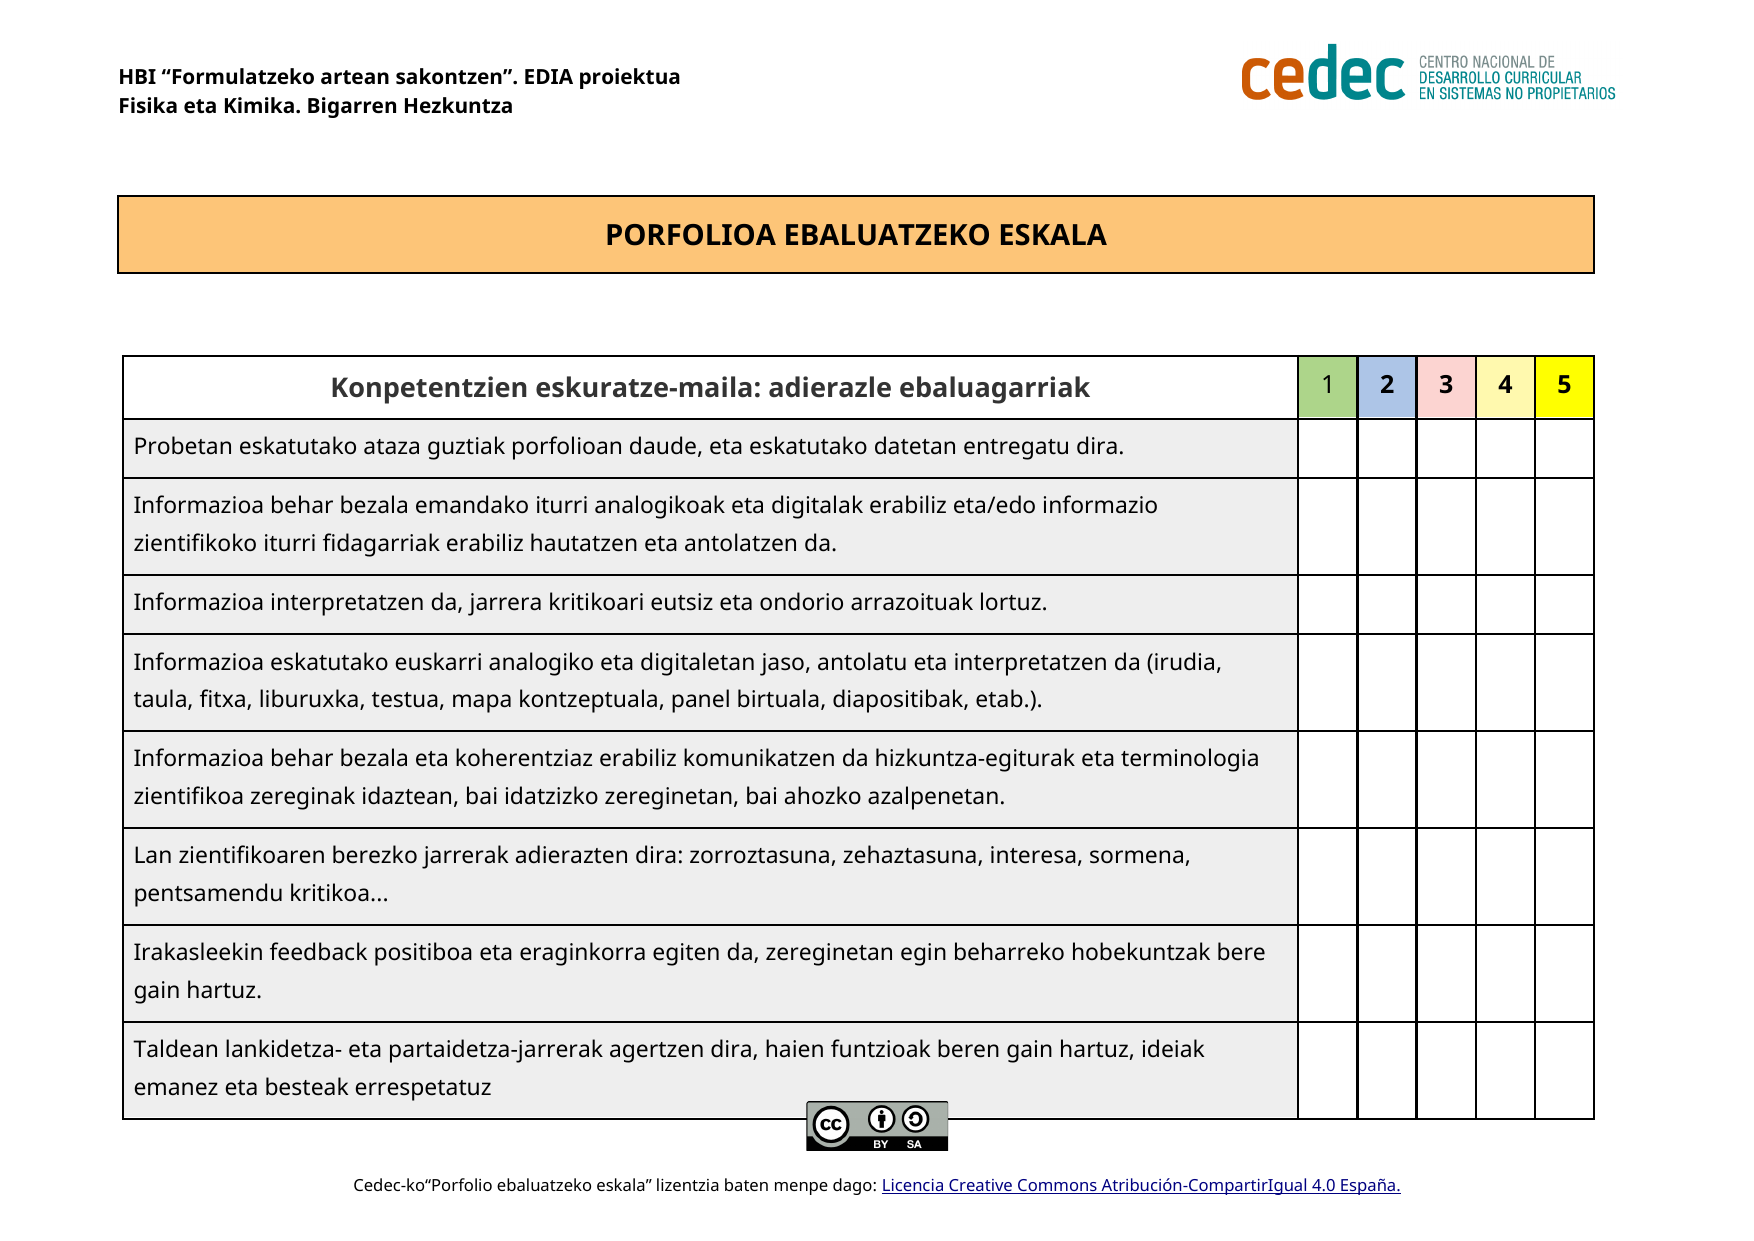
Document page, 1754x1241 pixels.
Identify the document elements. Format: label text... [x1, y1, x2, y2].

table_cell [1418, 420, 1475, 477]
table_cell [1536, 635, 1593, 730]
table_cell [1359, 635, 1415, 730]
table_cell [1536, 479, 1593, 574]
table_cell Informazioa eskatutako euskarri analogiko eta digitaletan jaso, antolatu eta interpretatzen da (irudia, taula, fitxa, liburuxka, testua, mapa kontzeptuala, panel birtuala, diapositibak, etab.). [124, 635, 1297, 730]
table_cell [1299, 576, 1356, 633]
table_cell Irakasleekin feedback positiboa eta eraginkorra egiten da, zereginetan egin beharreko hobekuntzak bere gain hartuz. [124, 926, 1297, 1021]
table_cell [1418, 479, 1475, 574]
table_cell [1477, 732, 1534, 827]
table_cell [1536, 576, 1593, 633]
table_cell [1359, 420, 1415, 477]
table_cell Probetan eskatutako ataza guztiak porfolioan daude, eta eskatutako datetan entregatu dira. [124, 420, 1297, 477]
table_cell [1418, 829, 1475, 924]
table_header Konpetentzien eskuratze-maila: adierazle ebaluagarriak [124, 357, 1297, 417]
table_cell [1359, 829, 1415, 924]
table_header 2 [1359, 357, 1415, 417]
table_cell [1359, 479, 1415, 574]
table_cell [1418, 926, 1475, 1021]
table_cell [1299, 1023, 1356, 1117]
table_cell Taldean lankidetza- eta partaidetza-jarrerak agertzen dira, haien funtzioak beren gain hartuz, ideiak emanez eta besteak errespetatuz [124, 1023, 1297, 1117]
table_cell [1359, 1023, 1415, 1117]
table_cell [1299, 829, 1356, 924]
table_cell [1536, 732, 1593, 827]
table_cell [1359, 576, 1415, 633]
table_cell [1418, 732, 1475, 827]
table_cell [1477, 635, 1534, 730]
table_cell [1299, 926, 1356, 1021]
table_cell Informazioa behar bezala emandako iturri analogikoak eta digitalak erabiliz eta/edo informazio zientifikoko iturri fidagarriak erabiliz hautatzen eta antolatzen da. [124, 479, 1297, 574]
table_cell [1536, 420, 1593, 477]
table_cell [1299, 732, 1356, 827]
table_cell [1418, 635, 1475, 730]
table_cell [1477, 576, 1534, 633]
table_cell [1299, 479, 1356, 574]
table_header 4 [1477, 357, 1534, 417]
table_cell Informazioa behar bezala eta koherentziaz erabiliz komunikatzen da hizkuntza-egiturak eta terminologia zientifikoa zereginak idaztean, bai idatzizko zereginetan, bai ahozko azalpenetan. [124, 732, 1297, 827]
table_cell [1359, 732, 1415, 827]
table_cell [1477, 926, 1534, 1021]
table_cell Lan zientifikoaren berezko jarrerak adierazten dira: zorroztasuna, zehaztasuna, interesa, sormena, pentsamendu kritikoa... [124, 829, 1297, 924]
table_cell [1477, 1023, 1534, 1117]
table_cell Informazioa interpretatzen da, jarrera kritikoari eutsiz eta ondorio arrazoituak lortuz. [124, 576, 1297, 633]
table_cell [1477, 479, 1534, 574]
table_cell [1536, 1023, 1593, 1117]
table_cell [1299, 420, 1356, 477]
table_cell [1536, 926, 1593, 1021]
table_cell [1359, 926, 1415, 1021]
table_header 5 [1536, 357, 1593, 417]
table_cell [1418, 576, 1475, 633]
table_cell [1477, 420, 1534, 477]
table_cell [1418, 1023, 1475, 1117]
table_cell [1536, 829, 1593, 924]
table_header 3 [1418, 357, 1475, 417]
picture [806, 1101, 949, 1151]
table_cell [1299, 635, 1356, 730]
table_cell [1477, 829, 1534, 924]
picture [1239, 41, 1623, 110]
table_header 1 [1299, 357, 1356, 417]
table_header PORFOLIOA EBALUATZEKO ESKALA [119, 197, 1593, 272]
